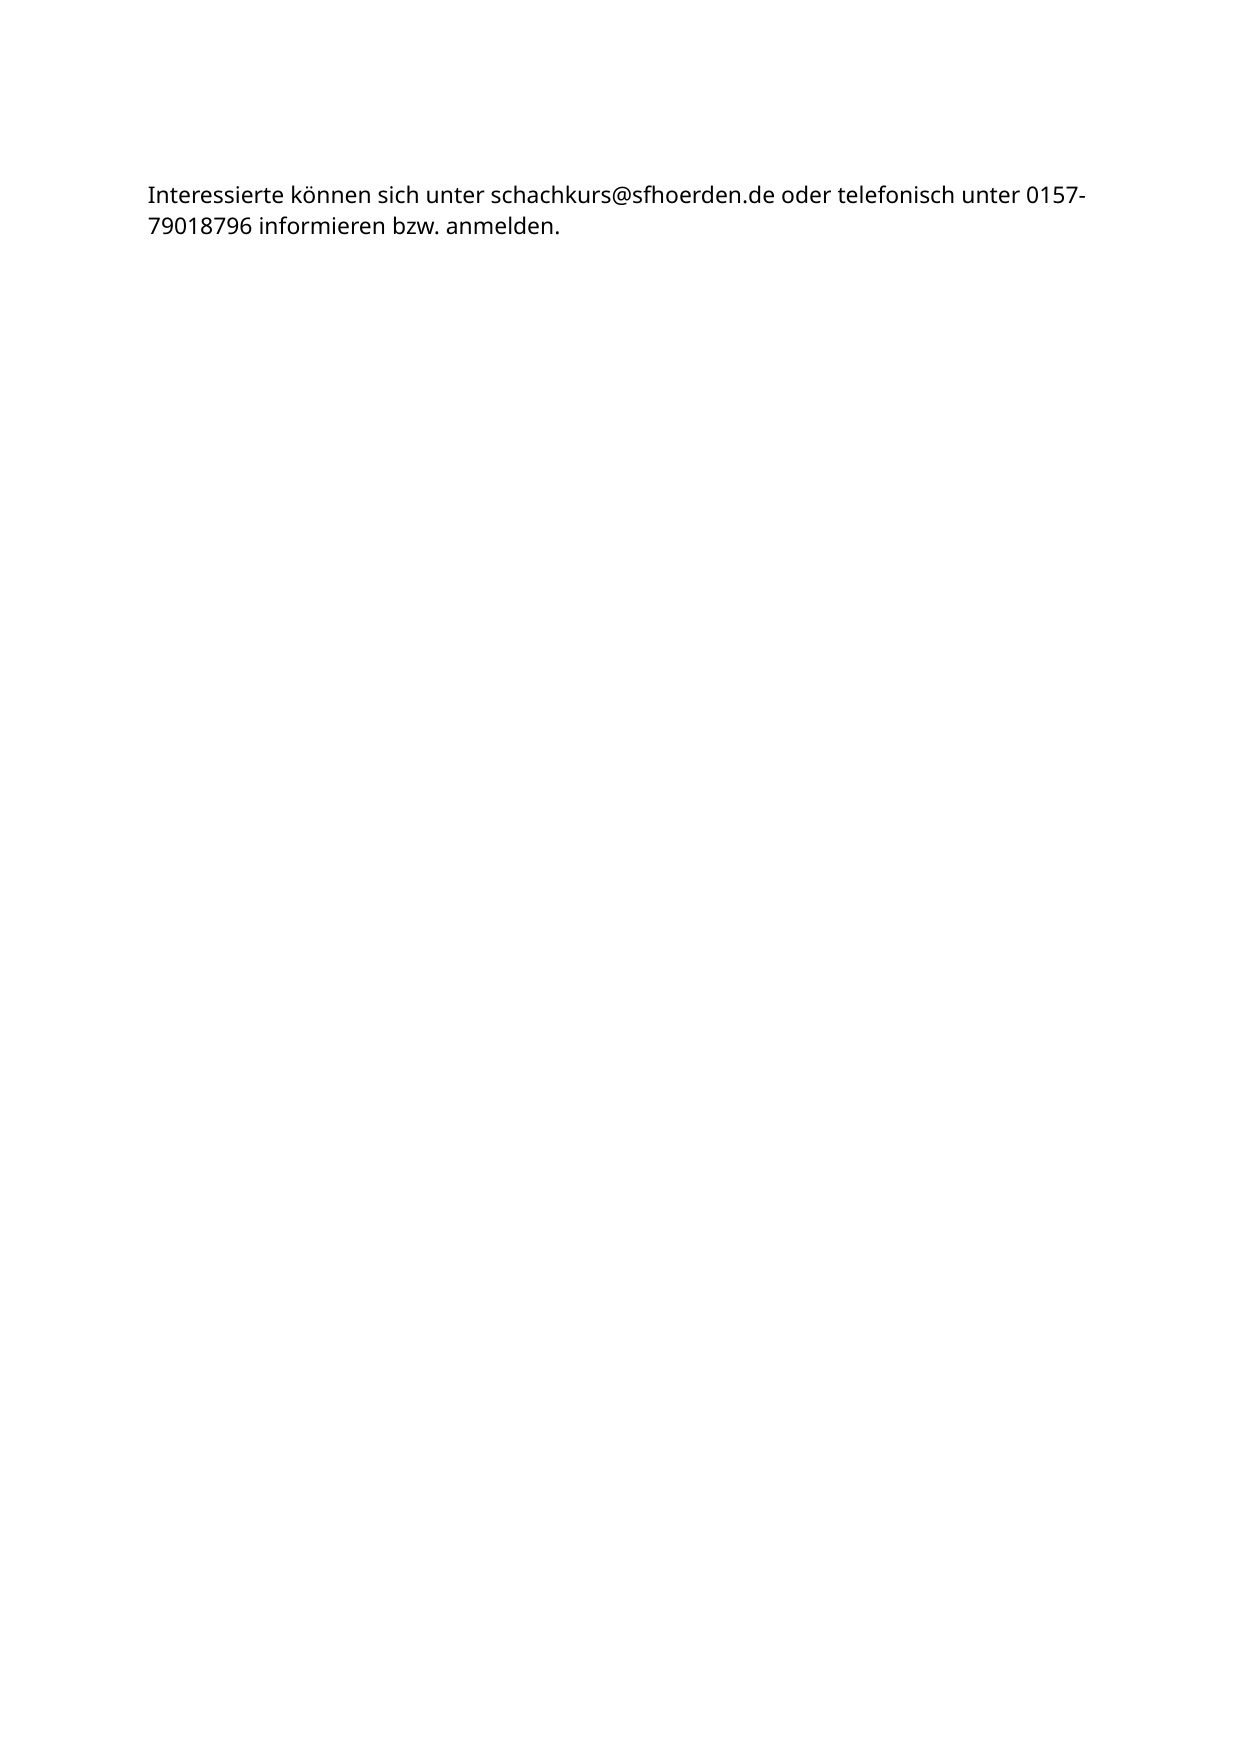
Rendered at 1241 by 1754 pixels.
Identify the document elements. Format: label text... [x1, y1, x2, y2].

text Interessierte können sich unter schachkurs@sfhoerden.de oder telefonisch unter 0157-79018796 informieren bzw. anmelden. [148, 179, 1093, 241]
